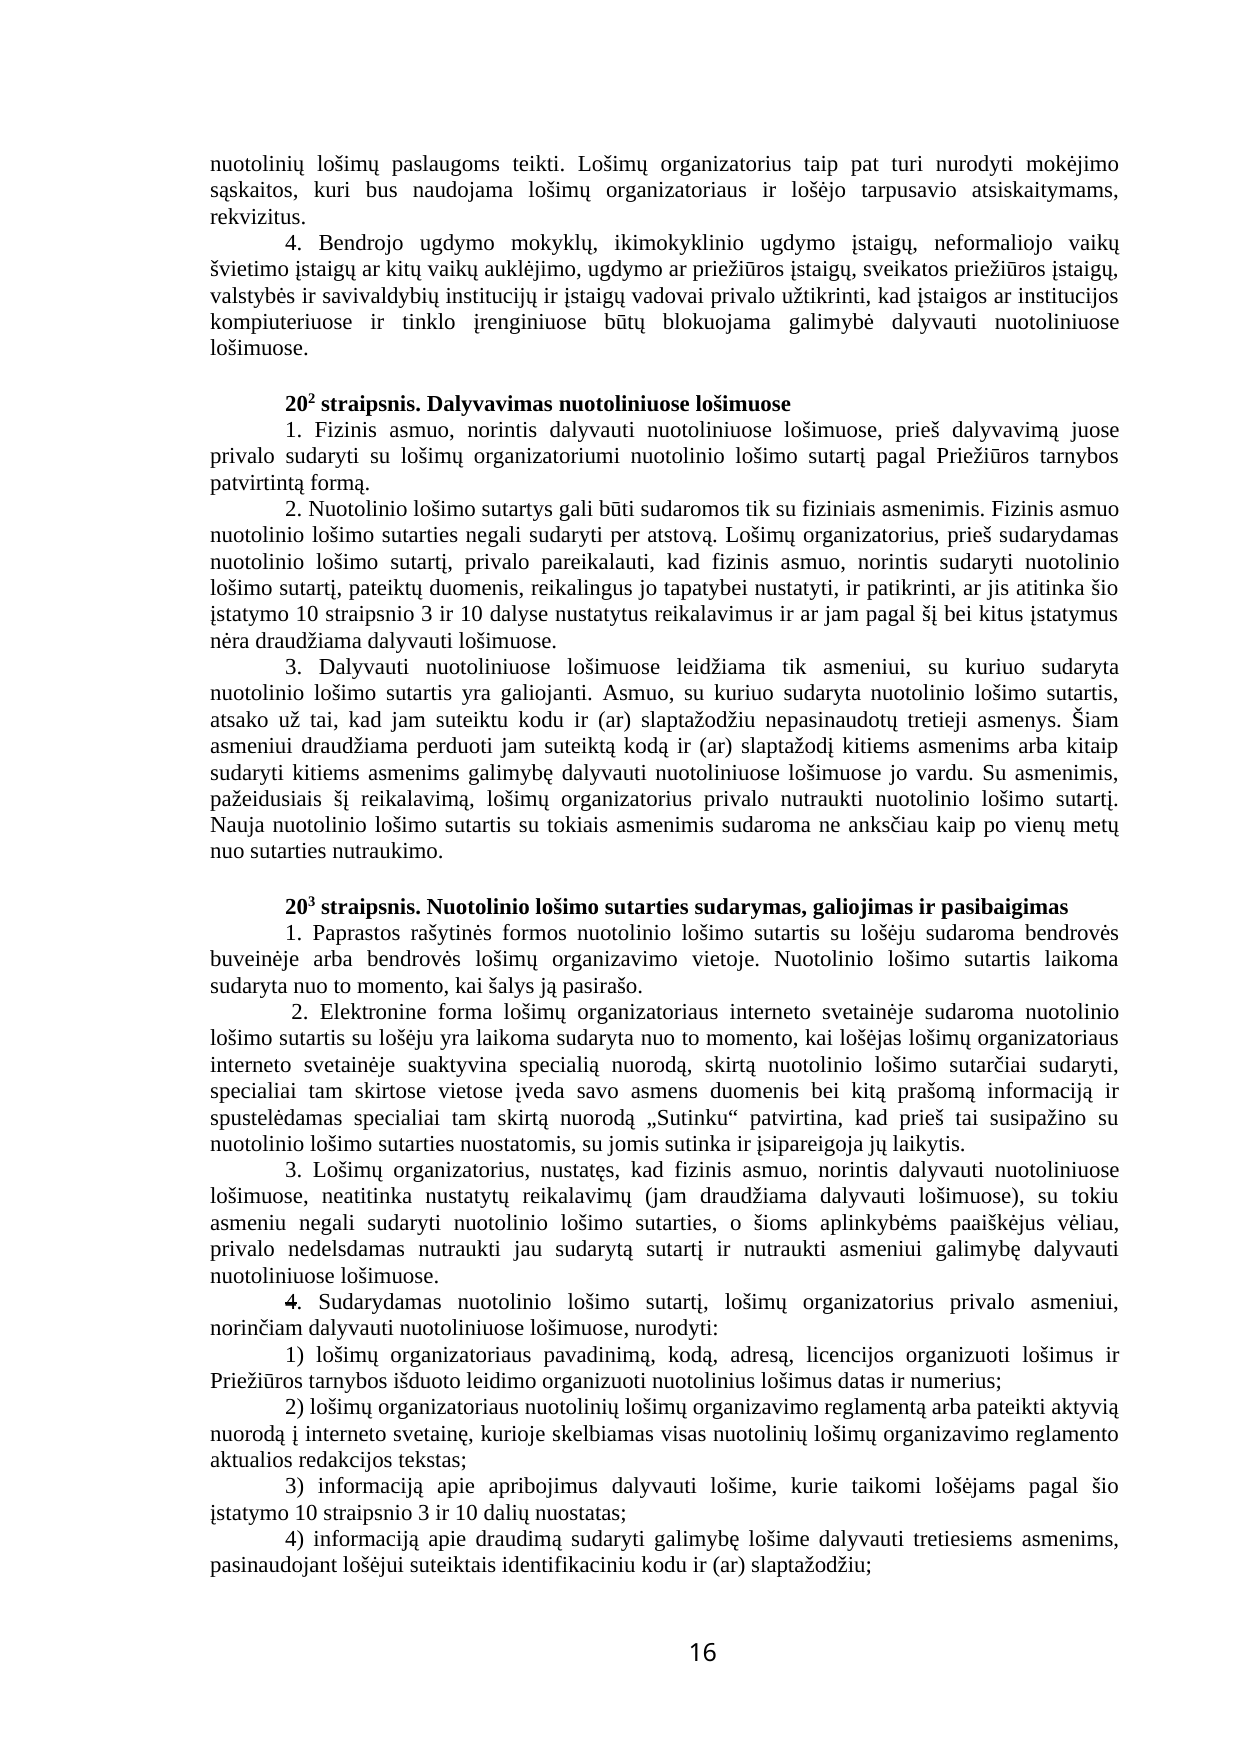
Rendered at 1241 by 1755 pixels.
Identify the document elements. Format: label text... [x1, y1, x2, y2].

text 2. Elektronine forma lošimų organizatoriaus interneto svetainėje sudaroma nuotolinio lošimo sutartis su lošėju yra laikoma sudaryta nuo to momento, kai lošėjas lošimų organizatoriaus interneto svetainėje suaktyvina specialią nuorodą, skirtą nuotolinio lošimo sutarčiai sudaryti, specialiai tam skirtose vietose įveda savo asmens duomenis bei kitą prašomą informaciją ir spustelėdamas specialiai tam skirtą nuorodą „Sutinku“ patvirtina, kad prieš tai susipažino su nuotolinio lošimo sutarties nuostatomis, su jomis sutinka ir įsipareigoja jų laikytis. [210, 998, 1120, 1156]
text 2) lošimų organizatoriaus nuotolinių lošimų organizavimo reglamentą arba pateikti aktyvią nuorodą į interneto svetainę, kurioje skelbiamas visas nuotolinių lošimų organizavimo reglamento aktualios redakcijos tekstas; [210, 1393, 1120, 1472]
text 4) informaciją apie draudimą sudaryti galimybę lošime dalyvauti tretiesiems asmenims, pasinaudojant lošėjui suteiktais identifikaciniu kodu ir (ar) slaptažodžiu; [210, 1525, 1120, 1578]
text nuotolinių lošimų paslaugoms teikti. Lošimų organizatorius taip pat turi nurodyti mokėjimo sąskaitos, kuri bus naudojama lošimų organizatoriaus ir lošėjo tarpusavio atsiskaitymams, rekvizitus. [210, 150, 1120, 229]
text 4. Bendrojo ugdymo mokyklų, ikimokyklinio ugdymo įstaigų, neformaliojo vaikų švietimo įstaigų ar kitų vaikų auklėjimo, ugdymo ar priežiūros įstaigų, sveikatos priežiūros įstaigų, valstybės ir savivaldybių institucijų ir įstaigų vadovai privalo užtikrinti, kad įstaigos ar institucijos kompiuteriuose ir tinklo įrenginiuose būtų blokuojama galimybė dalyvauti nuotoliniuose lošimuose. [210, 229, 1120, 361]
text 1) lošimų organizatoriaus pavadinimą, kodą, adresą, licencijos organizuoti lošimus ir Priežiūros tarnybos išduoto leidimo organizuoti nuotolinius lošimus datas ir numerius; [210, 1341, 1120, 1393]
text 1. Paprastos rašytinės formos nuotolinio lošimo sutartis su lošėju sudaroma bendrovės buveinėje arba bendrovės lošimų organizavimo vietoje. Nuotolinio lošimo sutartis laikoma sudaryta nuo to momento, kai šalys ją pasirašo. [210, 919, 1120, 998]
text 202 straipsnis. Dalyvavimas nuotoliniuose lošimuose [210, 389, 1120, 416]
text 3. Dalyvauti nuotoliniuose lošimuose leidžiama tik asmeniui, su kuriuo sudaryta nuotolinio lošimo sutartis yra galiojanti. Asmuo, su kuriuo sudaryta nuotolinio lošimo sutartis, atsako už tai, kad jam suteiktu kodu ir (ar) slaptažodžiu nepasinaudotų tretieji asmenys. Šiam asmeniui draudžiama perduoti jam suteiktą kodą ir (ar) slaptažodį kitiems asmenims arba kitaip sudaryti kitiems asmenims galimybę dalyvauti nuotoliniuose lošimuose jo vardu. Su asmenimis, pažeidusiais šį reikalavimą, lošimų organizatorius privalo nutraukti nuotolinio lošimo sutartį. Nauja nuotolinio lošimo sutartis su tokiais asmenimis sudaroma ne anksčiau kaip po vienų metų nuo sutarties nutraukimo. [210, 653, 1120, 864]
text 2. Nuotolinio lošimo sutartys gali būti sudaromos tik su fiziniais asmenimis. Fizinis asmuo nuotolinio lošimo sutarties negali sudaryti per atstovą. Lošimų organizatorius, prieš sudarydamas nuotolinio lošimo sutartį, privalo pareikalauti, kad fizinis asmuo, norintis sudaryti nuotolinio lošimo sutartį, pateiktų duomenis, reikalingus jo tapatybei nustatyti, ir patikrinti, ar jis atitinka šio įstatymo 10 straipsnio 3 ir 10 dalyse nustatytus reikalavimus ir ar jam pagal šį bei kitus įstatymus nėra draudžiama dalyvauti lošimuose. [210, 495, 1120, 653]
text 203 straipsnis. Nuotolinio lošimo sutarties sudarymas, galiojimas ir pasibaigimas [210, 893, 1120, 919]
text 1. Fizinis asmuo, norintis dalyvauti nuotoliniuose lošimuose, prieš dalyvavimą juose privalo sudaryti su lošimų organizatoriumi nuotolinio lošimo sutartį pagal Priežiūros tarnybos patvirtintą formą. [210, 416, 1120, 495]
text 3. Lošimų organizatorius, nustatęs, kad fizinis asmuo, norintis dalyvauti nuotoliniuose lošimuose, neatitinka nustatytų reikalavimų (jam draudžiama dalyvauti lošimuose), su tokiu asmeniu negali sudaryti nuotolinio lošimo sutarties, o šioms aplinkybėms paaiškėjus vėliau, privalo nedelsdamas nutraukti jau sudarytą sutartį ir nutraukti asmeniui galimybę dalyvauti nuotoliniuose lošimuose. [210, 1156, 1120, 1288]
text 3) informaciją apie apribojimus dalyvauti lošime, kurie taikomi lošėjams pagal šio įstatymo 10 straipsnio 3 ir 10 dalių nuostatas; [210, 1472, 1120, 1525]
text 4. Sudarydamas nuotolinio lošimo sutartį, lošimų organizatorius privalo asmeniui, norinčiam dalyvauti nuotoliniuose lošimuose, nurodyti: [210, 1288, 1120, 1341]
